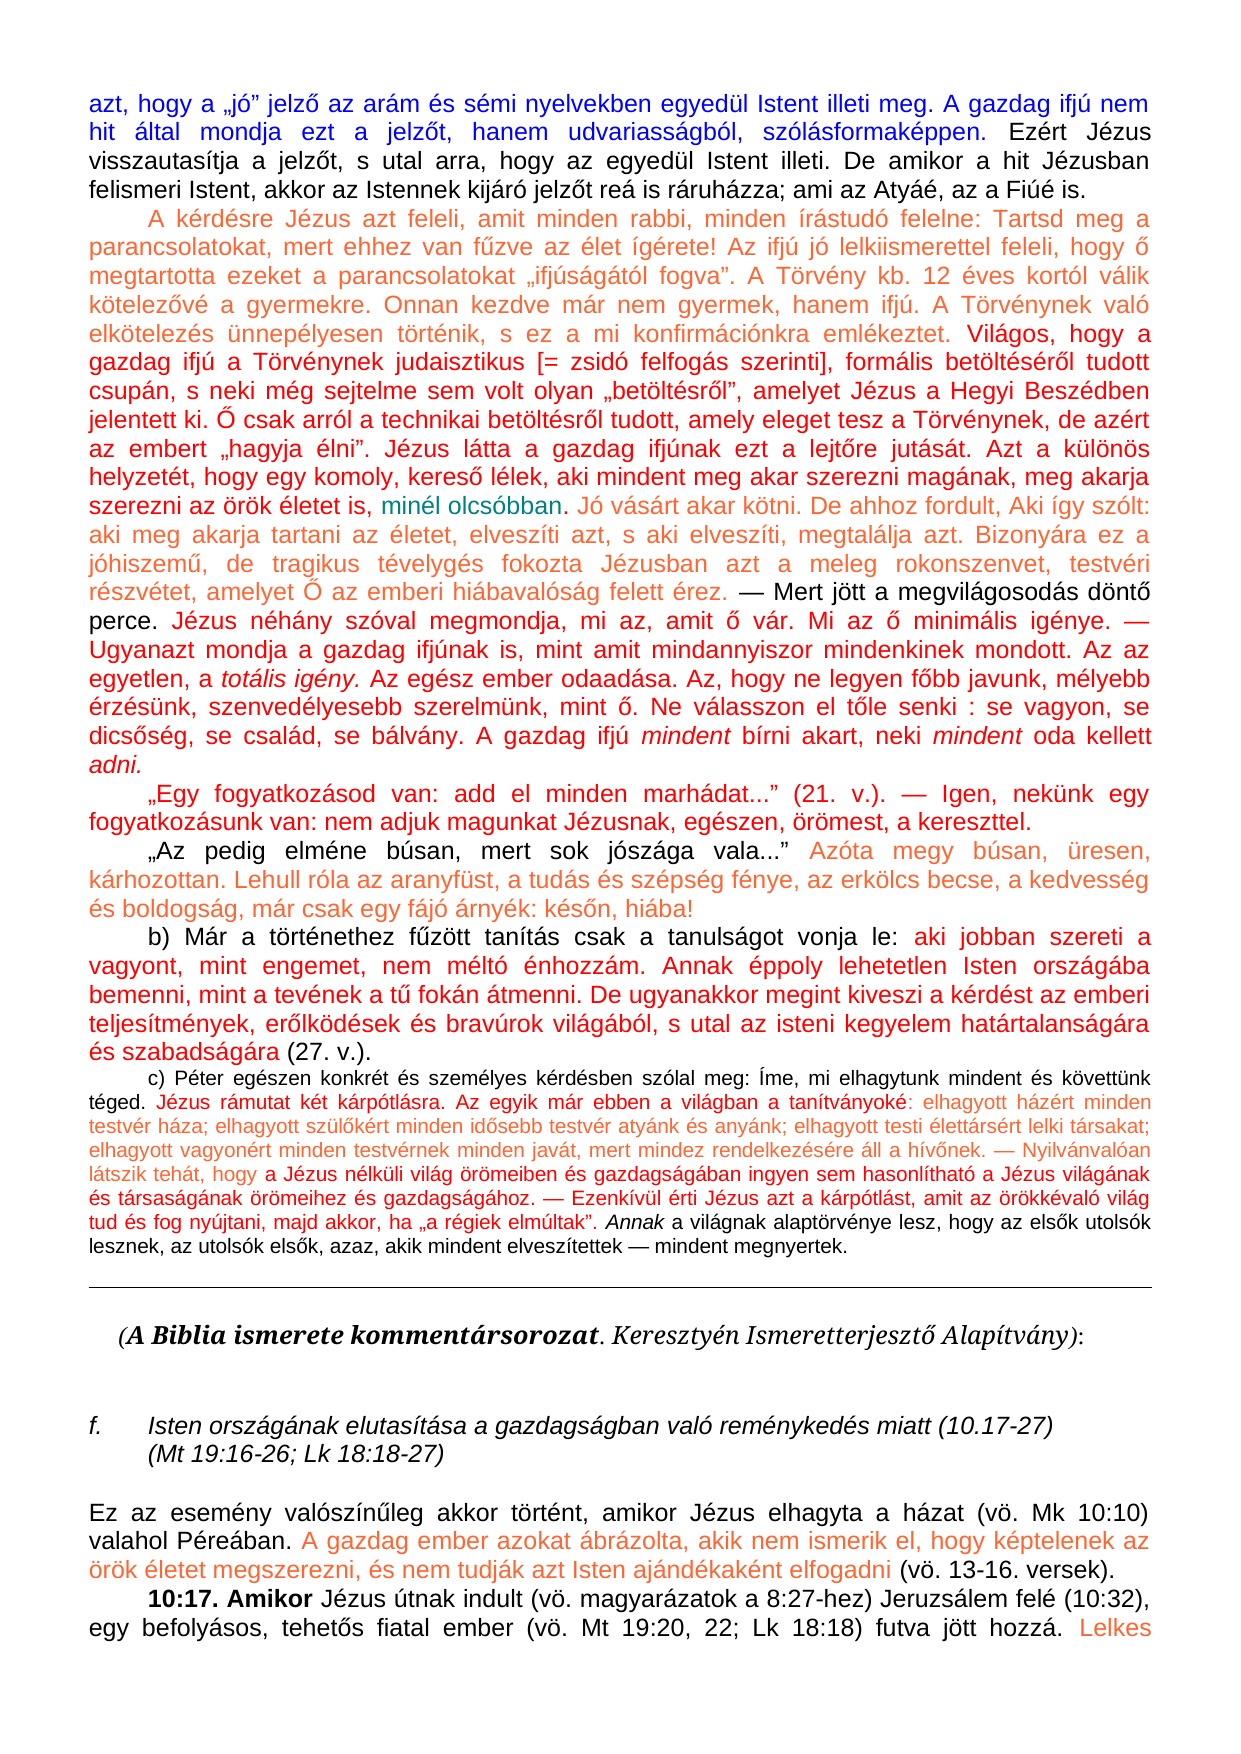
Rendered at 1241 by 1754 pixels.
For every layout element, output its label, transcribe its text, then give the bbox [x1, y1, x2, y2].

text c) Péter egészen konkrét és személyes kérdésben szólal meg: Íme, mi elhagytunk mindent és követtünk téged. Jézus rámutat két kárpótlásra. Az egyik már ebben a világban a tanítványoké: elhagyott házért minden testvér háza; elhagyott szülőkért minden idősebb testvér atyánk és anyánk; elhagyott testi élettársért lelki társakat; elhagyott vagyonért minden testvérnek minden javát, mert mindez rendelkezésére áll a hívőnek. — Nyilvánvalóan látszik tehát, hogy a Jézus nélküli világ örömeiben és gazdagságában ingyen sem hasonlítható a Jézus világának és társaságának örömeihez és gazdagságához. — Ezenkívül érti Jézus azt a kárpótlást, amit az örökkévaló világ tud és fog nyújtani, majd akkor, ha „a régiek elmúltak”. Annak a világnak alaptörvénye lesz, hogy az elsők utolsók lesznek, az utolsók elsők, azaz, akik mindent elveszítettek — mindent megnyertek. [88, 1066, 1152, 1258]
text b) Már a történethez fűzött tanítás csak a tanulságot vonja le: aki jobban szereti a vagyont, mint engemet, nem méltó énhozzám. Annak éppoly lehetetlen Isten országába bemenni, mint a tevének a tű fokán átmenni. De ugyanakkor megint kiveszi a kérdést az emberi teljesítmények, erőlködések és bravúrok világából, s utal az isteni kegyelem határtalanságára és szabadságára (27. v.). [88, 922, 1152, 1066]
text „Az pedig elméne búsan, mert sok jószága vala...” Azóta megy búsan, üresen, kárhozottan. Lehull róla az aranyfüst, a tudás és szépség fénye, az erkölcs becse, a kedvesség és boldogság, már csak egy fájó árnyék: későn, hiába! [88, 836, 1152, 922]
text Ez az esemény valószínűleg akkor történt, amikor Jézus elhagyta a házat (vö. Mk 10:10) valahol Péreában. A gazdag ember azokat ábrázolta, akik nem ismerik el, hogy képtelenek az örök életet megszerezni, és nem tudják azt Isten ajándékaként elfogadni (vö. 13-16. versek). [88, 1498, 1152, 1584]
text „Egy fogyatkozásod van: add el minden marhádat...” (21. v.). — Igen, nekünk egy fogyatkozásunk van: nem adjuk magunkat Jézusnak, egészen, örömest, a kereszttel. [88, 778, 1152, 836]
text f. Isten országának elutasítása a gazdagságban való reménykedés miatt (10.17-27) (Mt 19:16-26; Lk 18:18-27) [88, 1411, 1152, 1468]
text azt, hogy a „jó” jelző az arám és sémi nyelvekben egyedül Istent illeti meg. A gazdag ifjú nem hit által mondja ezt a jelzőt, hanem udvariasságból, szólásformaképpen. Ezért Jézus visszautasítja a jelzőt, s utal arra, hogy az egyedül Istent illeti. De amikor a hit Jézusban felismeri Istent, akkor az Istennek kijáró jelzőt reá is ráruházza; ami az Atyáé, az a Fiúé is. [88, 88, 1152, 203]
text A kérdésre Jézus azt feleli, amit minden rabbi, minden írástudó felelne: Tartsd meg a parancsolatokat, mert ehhez van fűzve az élet ígérete! Az ifjú jó lelkiismerettel feleli, hogy ő megtartotta ezeket a parancsolatokat „ifjúságától fogva”. A Törvény kb. 12 éves kortól válik kötelezővé a gyermekre. Onnan kezdve már nem gyermek, hanem ifjú. A Törvénynek való elkötelezés ünnepélyesen történik, s ez a mi konfirmációnkra emlékeztet. Világos, hogy a gazdag ifjú a Törvénynek judaisztikus [= zsidó felfogás szerinti], formális betöltéséről tudott csupán, s neki még sejtelme sem volt olyan „betöltésről”, amelyet Jézus a Hegyi Beszédben jelentett ki. Ő csak arról a technikai betöltésről tudott, amely eleget tesz a Törvénynek, de azért az embert „hagyja élni”. Jézus látta a gazdag ifjúnak ezt a lejtőre jutását. Azt a különös helyzetét, hogy egy komoly, kereső lélek, aki mindent meg akar szerezni magának, meg akarja szerezni az örök életet is, minél olcsóbban. Jó vásárt akar kötni. De ahhoz fordult, Aki így szólt: aki meg akarja tartani az életet, elveszíti azt, s aki elveszíti, megtalálja azt. Bizonyára ez a jóhiszemű, de tragikus tévelygés fokozta Jézusban azt a meleg rokonszenvet, testvéri részvétet, amelyet Ő az emberi hiábavalóság felett érez. — Mert jött a megvilágosodás döntő perce. Jézus néhány szóval megmondja, mi az, amit ő vár. Mi az ő minimális igénye. — Ugyanazt mondja a gazdag ifjúnak is, mint amit mindannyiszor mindenkinek mondott. Az az egyetlen, a totális igény. Az egész ember odaadása. Az, hogy ne legyen főbb javunk, mélyebb érzésünk, szenvedélyesebb szerelmünk, mint ő. Ne válasszon el tőle senki : se vagyon, se dicsőség, se család, se bálvány. A gazdag ifjú mindent bírni akart, neki mindent oda kellett adni. [88, 203, 1152, 778]
text (A Biblia ismerete kommentársorozat. Keresztyén Ismeretterjesztő Alapítvány): [88, 1288, 1152, 1381]
text 10:17. Amikor Jézus útnak indult (vö. magyarázatok a 8:27-hez) Jeruzsálem felé (10:32), egy befolyásos, tehetős fiatal ember (vö. Mt 19:20, 22; Lk 18:18) futva jött hozzá. Lelkes [88, 1584, 1152, 1641]
